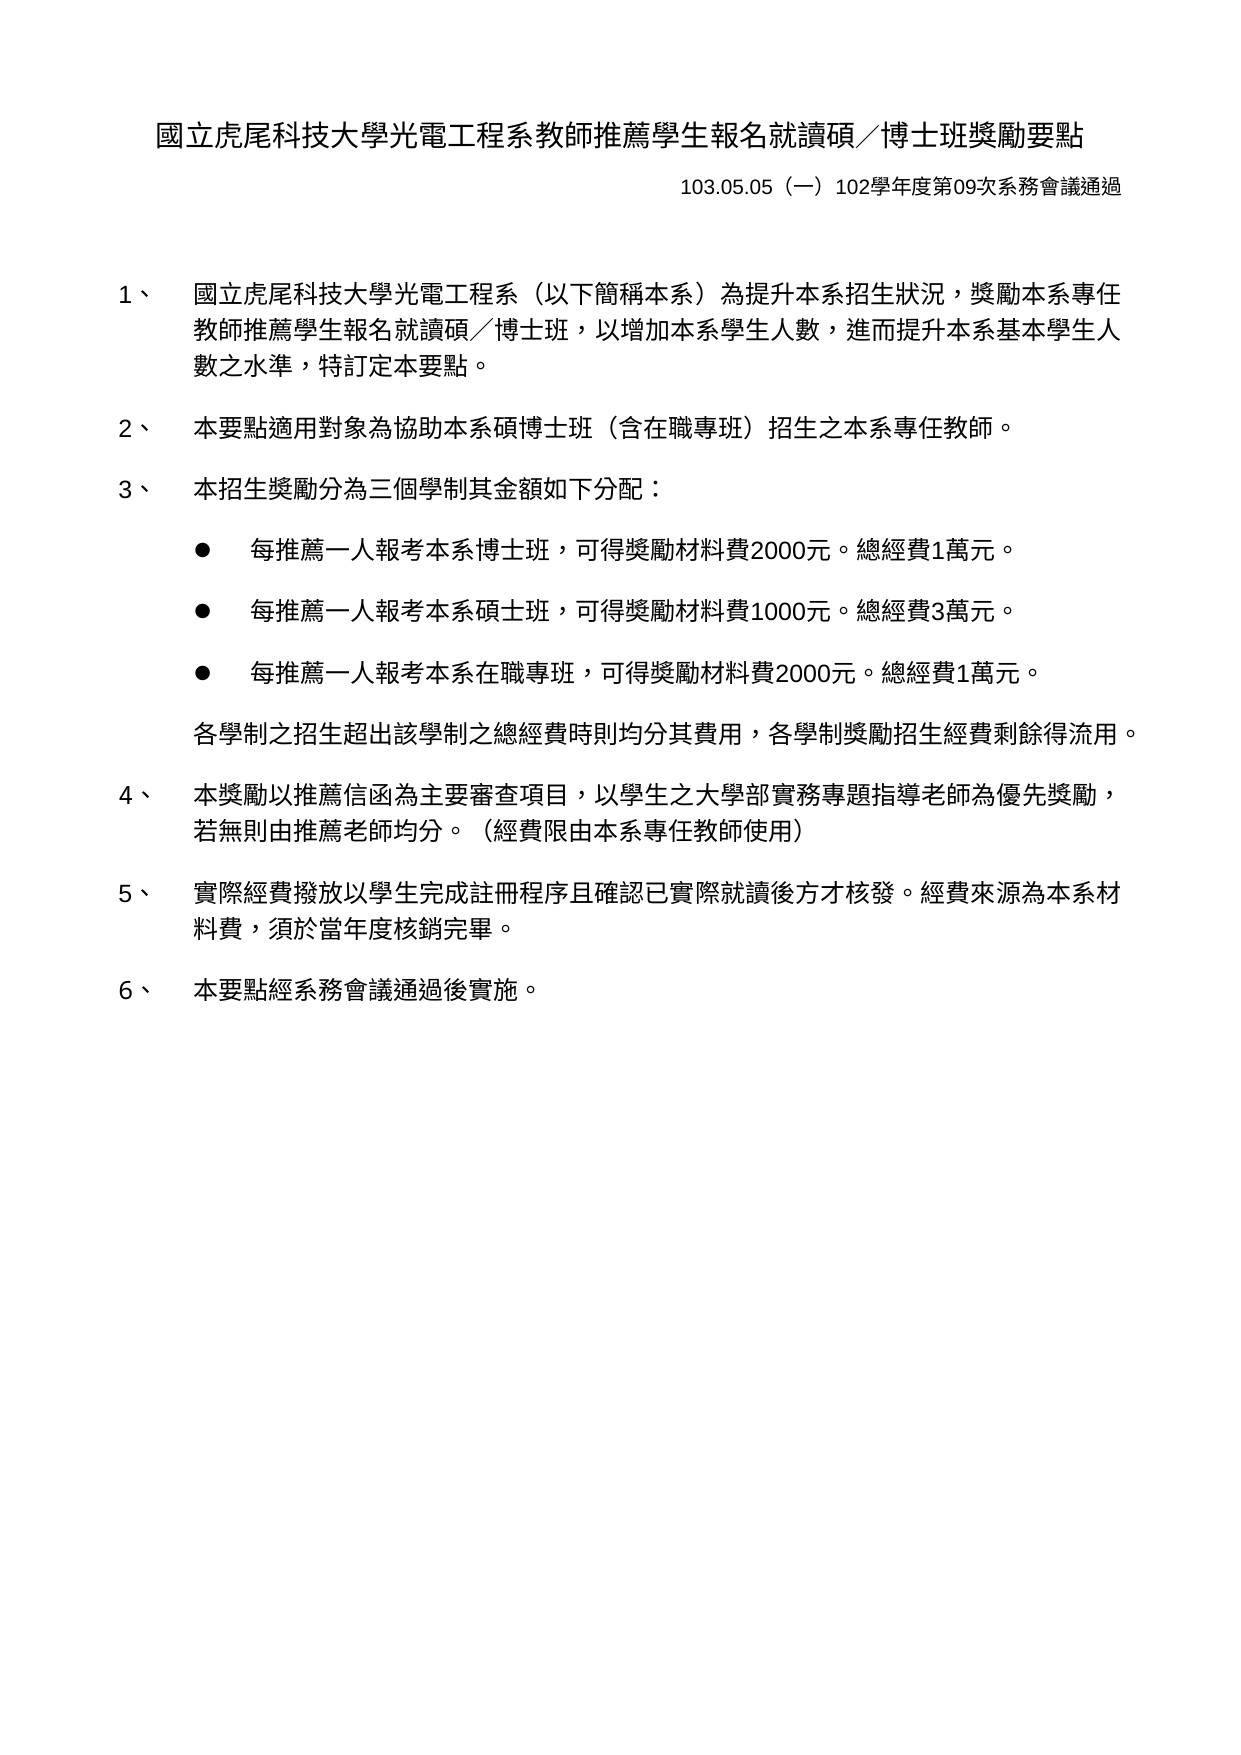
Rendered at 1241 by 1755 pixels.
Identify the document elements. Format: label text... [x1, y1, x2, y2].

list 每推薦一人報考本系博士班，可得奬勵材料費2000元。總經費1萬元。 [193, 531, 1122, 567]
list 每推薦一人報考本系碩士班，可得奬勵材料費1000元。總經費3萬元。 [193, 592, 1122, 628]
list 每推薦一人報考本系在職專班，可得奬勵材料費2000元。總經費1萬元。 [193, 653, 1122, 689]
list 本要點經系務會議通過後實施。 [118, 971, 1122, 1007]
list 本要點適用對象為協助本系碩博士班（含在職專班）招生之本系專任教師。 [118, 408, 1122, 444]
text 國立虎尾科技大學光電工程系教師推薦學生報名就讀碩／博士班獎勵要點 [118, 118, 1122, 153]
text 103.05.05（一）102學年度第09次系務會議通過 [118, 166, 1122, 201]
list 本獎勵以推薦信函為主要審查項目，以學生之大學部實務專題指導老師為優先獎勵，若無則由推薦老師均分。（經費限由本系專任教師使用） [118, 776, 1122, 848]
text 各學制之招生超出該學制之總經費時則均分其費用，各學制獎勵招生經費剩餘得流用。 [193, 714, 1122, 751]
list 本招生奬勵分為三個學制其金額如下分配： [118, 469, 1122, 506]
list 實際經費撥放以學生完成註冊程序且確認已實際就讀後方才核發。經費來源為本系材料費，須於當年度核銷完畢。 [118, 873, 1122, 946]
list 國立虎尾科技大學光電工程系（以下簡稱本系）為提升本系招生狀況，獎勵本系專任教師推薦學生報名就讀碩／博士班，以增加本系學生人數，進而提升本系基本學生人數之水準，特訂定本要點。 [118, 274, 1122, 383]
